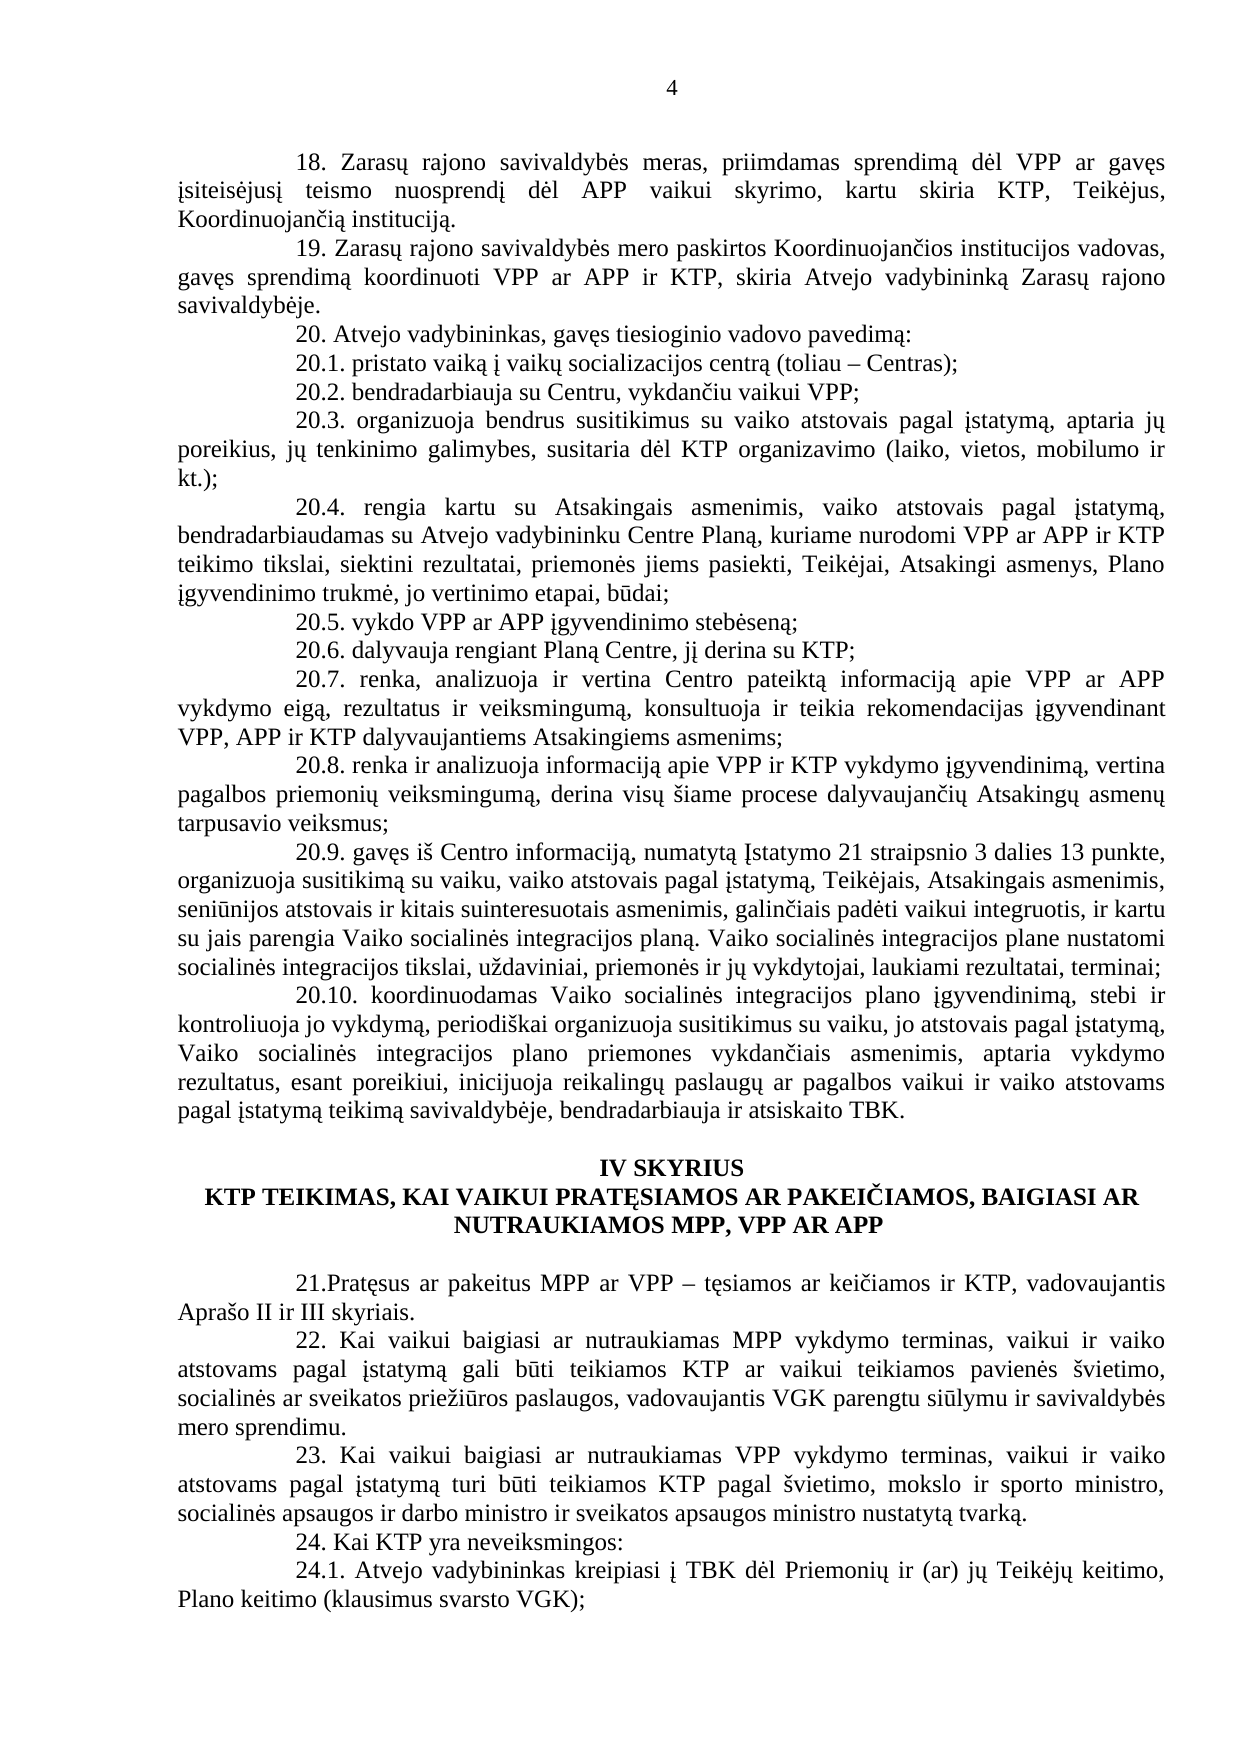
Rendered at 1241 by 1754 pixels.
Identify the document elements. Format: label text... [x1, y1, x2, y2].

text 20.9. gavęs iš Centro informaciją, numatytą Įstatymo 21 straipsnio 3 dalies 13 punkte, organizuoja susitikimą su vaiku, vaiko atstovais pagal įstatymą, Teikėjais, Atsakingais asmenimis, seniūnijos atstovais ir kitais suinteresuotais asmenimis, galinčiais padėti vaikui integruotis, ir kartu su jais parengia Vaiko socialinės integracijos planą. Vaiko socialinės integracijos plane nustatomi socialinės integracijos tikslai, uždaviniai, priemonės ir jų vykdytojai, laukiami rezultatai, terminai; [177, 837, 1166, 981]
text 20.4. rengia kartu su Atsakingais asmenimis, vaiko atstovais pagal įstatymą, bendradarbiaudamas su Atvejo vadybininku Centre Planą, kuriame nurodomi VPP ar APP ir KTP teikimo tikslai, siektini rezultatai, priemonės jiems pasiekti, Teikėjai, Atsakingi asmenys, Plano įgyvendinimo trukmė, jo vertinimo etapai, būdai; [177, 492, 1166, 607]
text 20.8. renka ir analizuoja informaciją apie VPP ir KTP vykdymo įgyvendinimą, vertina pagalbos priemonių veiksmingumą, derina visų šiame procese dalyvaujančių Atsakingų asmenų tarpusavio veiksmus; [177, 751, 1166, 837]
text 20.2. bendradarbiauja su Centru, vykdančiu vaikui VPP; [177, 377, 1166, 406]
text 20.10. koordinuodamas Vaiko socialinės integracijos plano įgyvendinimą, stebi ir kontroliuoja jo vykdymą, periodiškai organizuoja susitikimus su vaiku, jo atstovais pagal įstatymą, Vaiko socialinės integracijos plano priemones vykdančiais asmenimis, aptaria vykdymo rezultatus, esant poreikiui, inicijuoja reikalingų paslaugų ar pagalbos vaikui ir vaiko atstovams pagal įstatymą teikimą savivaldybėje, bendradarbiauja ir atsiskaito TBK. [177, 981, 1166, 1124]
text 20. Atvejo vadybininkas, gavęs tiesioginio vadovo pavedimą: [177, 319, 1166, 348]
text 22. Kai vaikui baigiasi ar nutraukiamas MPP vykdymo terminas, vaikui ir vaiko atstovams pagal įstatymą gali būti teikiamos KTP ar vaikui teikiamos pavienės švietimo, socialinės ar sveikatos priežiūros paslaugos, vadovaujantis VGK parengtu siūlymu ir savivaldybės mero sprendimu. [177, 1326, 1166, 1441]
text 20.5. vykdo VPP ar APP įgyvendinimo stebėseną; [177, 607, 1166, 636]
text 19. Zarasų rajono savivaldybės mero paskirtos Koordinuojančios institucijos vadovas, gavęs sprendimą koordinuoti VPP ar APP ir KTP, skiria Atvejo vadybininką Zarasų rajono savivaldybėje. [177, 233, 1166, 319]
text 20.6. dalyvauja rengiant Planą Centre, jį derina su KTP; [177, 636, 1166, 664]
text 20.1. pristato vaiką į vaikų socializacijos centrą (toliau – Centras); [177, 348, 1166, 377]
text 21.Pratęsus ar pakeitus MPP ar VPP – tęsiamos ar keičiamos ir KTP, vadovaujantis Aprašo II ir III skyriais. [177, 1268, 1166, 1326]
text 24. Kai KTP yra neveiksmingos: [177, 1527, 1166, 1556]
text 20.7. renka, analizuoja ir vertina Centro pateiktą informaciją apie VPP ar APP vykdymo eigą, rezultatus ir veiksmingumą, konsultuoja ir teikia rekomendacijas įgyvendinant VPP, APP ir KTP dalyvaujantiems Atsakingiems asmenims; [177, 664, 1166, 751]
text 20.3. organizuoja bendrus susitikimus su vaiko atstovais pagal įstatymą, aptaria jų poreikius, jų tenkinimo galimybes, susitaria dėl KTP organizavimo (laiko, vietos, mobilumo ir kt.); [177, 406, 1166, 492]
text 18. Zarasų rajono savivaldybės meras, priimdamas sprendimą dėl VPP ar gavęs įsiteisėjusį teismo nuosprendį dėl APP vaikui skyrimo, kartu skiria KTP, Teikėjus, Koordinuojančią instituciją. [177, 147, 1166, 233]
text IV SKYRIUS [177, 1153, 1166, 1182]
text 23. Kai vaikui baigiasi ar nutraukiamas VPP vykdymo terminas, vaikui ir vaiko atstovams pagal įstatymą turi būti teikiamos KTP pagal švietimo, mokslo ir sporto ministro, socialinės apsaugos ir darbo ministro ir sveikatos apsaugos ministro nustatytą tvarką. [177, 1441, 1166, 1527]
text 24.1. Atvejo vadybininkas kreipiasi į TBK dėl Priemonių ir (ar) jų Teikėjų keitimo, Plano keitimo (klausimus svarsto VGK); [177, 1556, 1166, 1613]
text KTP TEIKIMAS, KAI VAIKUI PRATĘSIAMOS AR PAKEIČIAMOS, BAIGIASI AR NUTRAUKIAMOS MPP, VPP AR APP [177, 1182, 1166, 1239]
